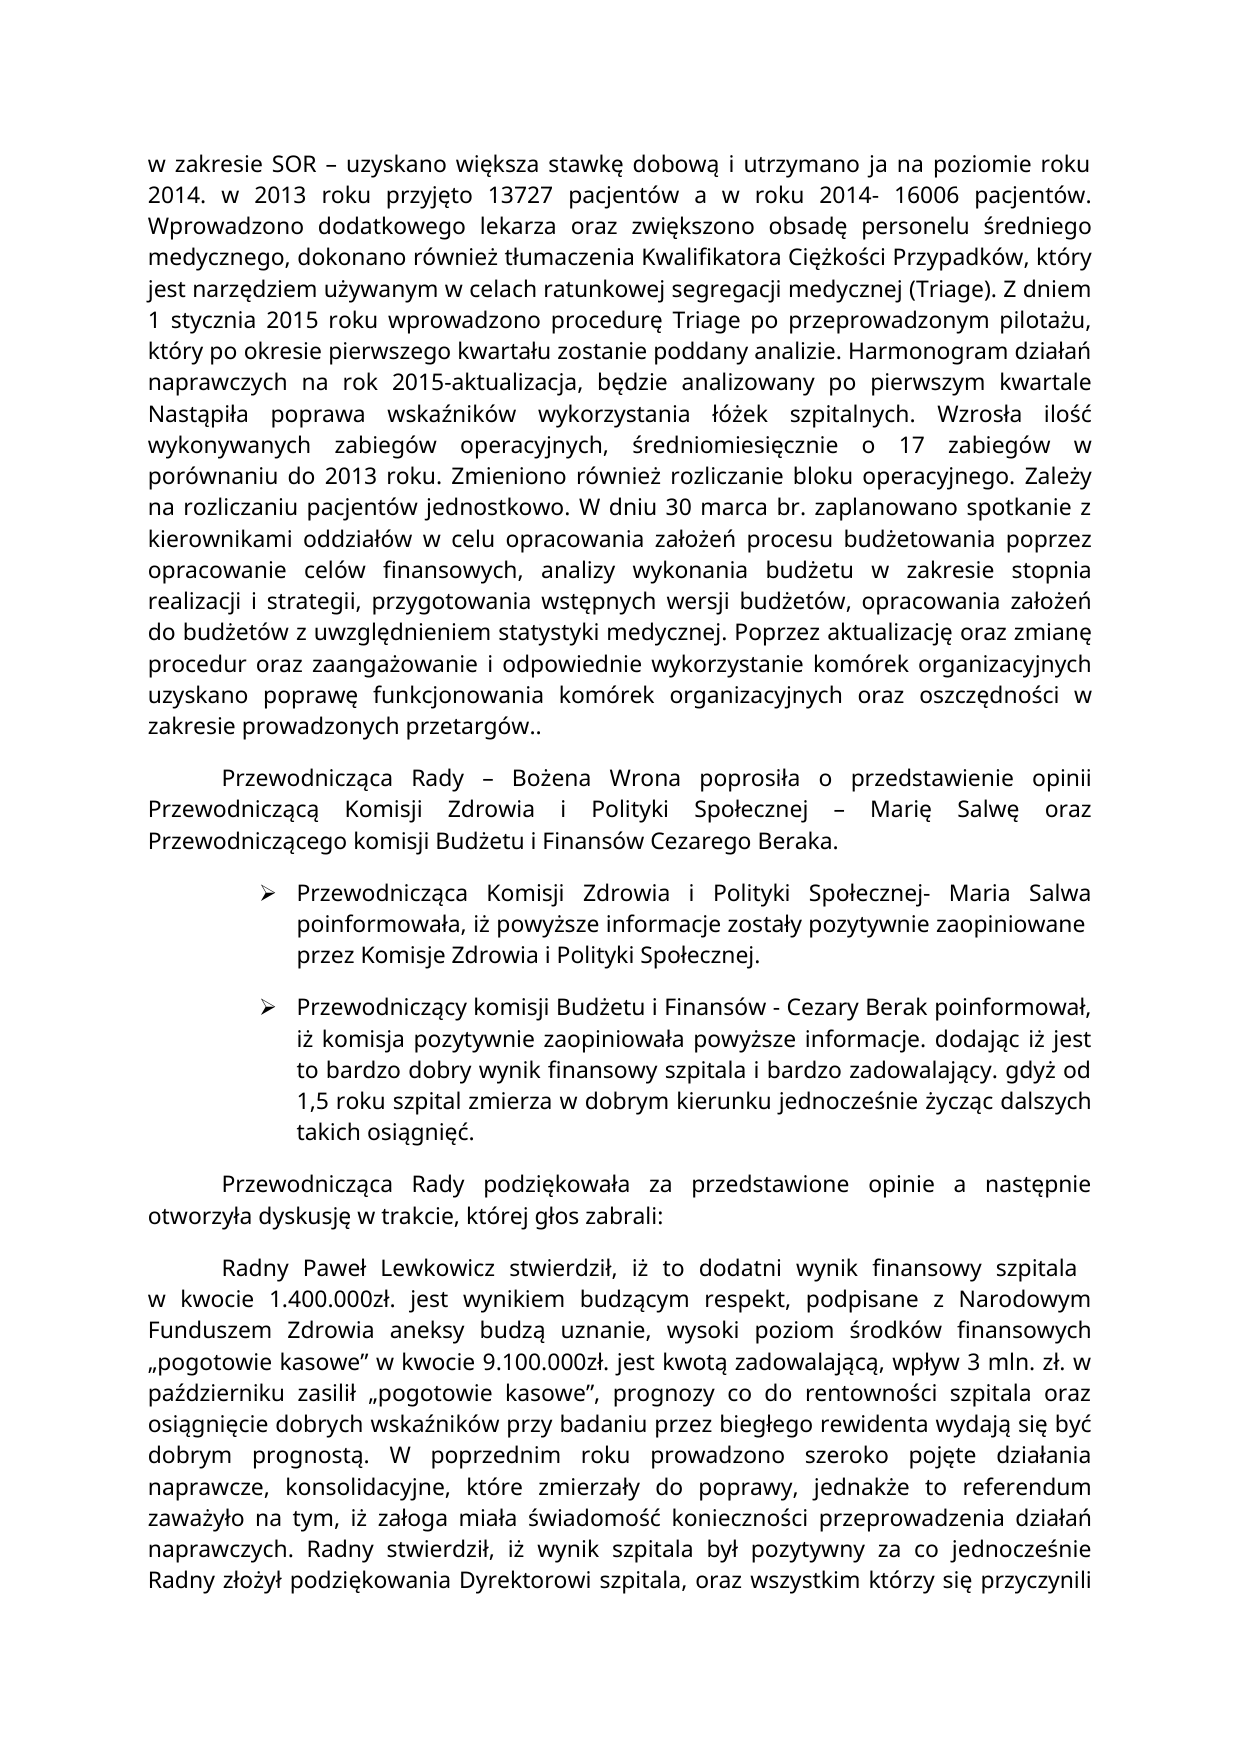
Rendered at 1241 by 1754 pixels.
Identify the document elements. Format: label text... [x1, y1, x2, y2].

text Przewodnicząca Rady podziękowała za przedstawione opinie a następnie otworzyła dyskusję w trakcie, której głos zabrali: [148, 1168, 1093, 1231]
list Przewodniczący komisji Budżetu i Finansów - Cezary Berak poinformował, iż komisja pozytywnie zaopiniowała powyższe informacje. dodając iż jest to bardzo dobry wynik finansowy szpitala i bardzo zadowalający. gdyż od 1,5 roku szpital zmierza w dobrym kierunku jednocześnie życząc dalszych takich osiągnięć. [259, 991, 1093, 1148]
list Przewodnicząca Komisji Zdrowia i Polityki Społecznej- Maria Salwa poinformowała, iż powyższe informacje zostały pozytywnie zaopiniowane przez Komisje Zdrowia i Polityki Społecznej. [259, 877, 1093, 971]
text Radny Paweł Lewkowicz stwierdził, iż to dodatni wynik finansowy szpitala w kwocie 1.400.000zł. jest wynikiem budzącym respekt, podpisane z Narodowym Funduszem Zdrowia aneksy budzą uznanie, wysoki poziom środków finansowych „pogotowie kasowe” w kwocie 9.100.000zł. jest kwotą zadowalającą, wpływ 3 mln. zł. w październiku zasilił „pogotowie kasowe”, prognozy co do rentowności szpitala oraz osiągnięcie dobrych wskaźników przy badaniu przez biegłego rewidenta wydają się być dobrym prognostą. W poprzednim roku prowadzono szeroko pojęte działania naprawcze, konsolidacyjne, które zmierzały do poprawy, jednakże to referendum zaważyło na tym, iż załoga miała świadomość konieczności przeprowadzenia działań naprawczych. Radny stwierdził, iż wynik szpitala był pozytywny za co jednocześnie Radny złożył podziękowania Dyrektorowi szpitala, oraz wszystkim którzy się przyczynili [148, 1252, 1093, 1596]
text Przewodnicząca Rady – Bożena Wrona poprosiła o przedstawienie opinii Przewodniczącą Komisji Zdrowia i Polityki Społecznej – Marię Salwę oraz Przewodniczącego komisji Budżetu i Finansów Cezarego Beraka. [148, 762, 1093, 856]
text w zakresie SOR – uzyskano większa stawkę dobową i utrzymano ja na poziomie roku 2014. w 2013 roku przyjęto 13727 pacjentów a w roku 2014- 16006 pacjentów. Wprowadzono dodatkowego lekarza oraz zwiększono obsadę personelu średniego medycznego, dokonano również tłumaczenia Kwalifikatora Ciężkości Przypadków, który jest narzędziem używanym w celach ratunkowej segregacji medycznej (Triage). Z dniem 1 stycznia 2015 roku wprowadzono procedurę Triage po przeprowadzonym pilotażu, który po okresie pierwszego kwartału zostanie poddany analizie. Harmonogram działań naprawczych na rok 2015-aktualizacja, będzie analizowany po pierwszym kwartale Nastąpiła poprawa wskaźników wykorzystania łóżek szpitalnych. Wzrosła ilość wykonywanych zabiegów operacyjnych, średniomiesięcznie o 17 zabiegów w porównaniu do 2013 roku. Zmieniono również rozliczanie bloku operacyjnego. Zależy na rozliczaniu pacjentów jednostkowo. W dniu 30 marca br. zaplanowano spotkanie z kierownikami oddziałów w celu opracowania założeń procesu budżetowania poprzez opracowanie celów finansowych, analizy wykonania budżetu w zakresie stopnia realizacji i strategii, przygotowania wstępnych wersji budżetów, opracowania założeń do budżetów z uwzględnieniem statystyki medycznej. Poprzez aktualizację oraz zmianę procedur oraz zaangażowanie i odpowiednie wykorzystanie komórek organizacyjnych uzyskano poprawę funkcjonowania komórek organizacyjnych oraz oszczędności w zakresie prowadzonych przetargów.. [148, 148, 1093, 741]
